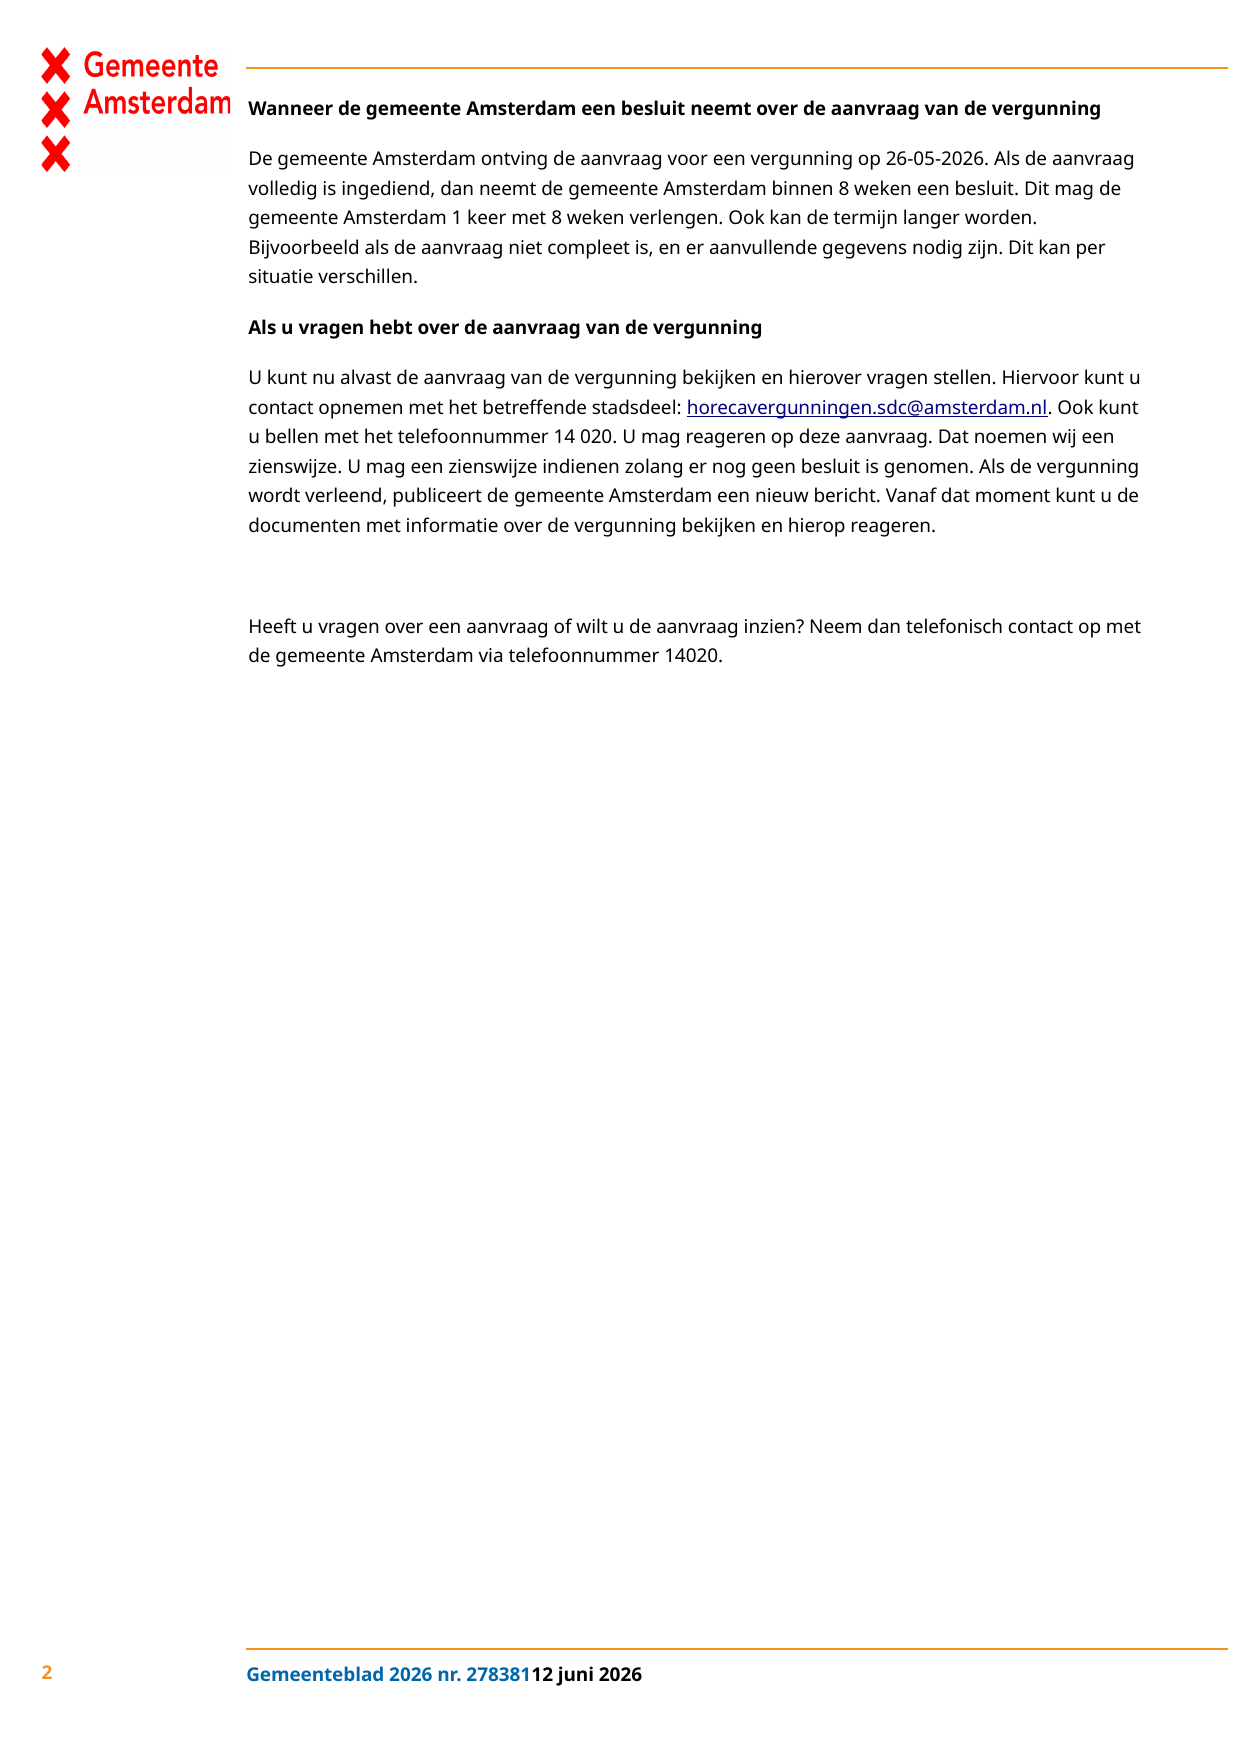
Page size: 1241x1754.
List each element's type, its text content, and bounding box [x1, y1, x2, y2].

text U kunt nu alvast de aanvraag van de vergunning bekijken en hierover vragen stellen. Hiervoor kunt u contact opnemen met het betreffende stadsdeel: horecavergunningen.sdc@amsterdam.nl. Ook kunt u bellen met het telefoonnummer 14 020. U mag reageren op deze aanvraag. Dat noemen wij een zienswijze. U mag een zienswijze indienen zolang er nog geen besluit is genomen. Als de vergunning wordt verleend, publiceert de gemeente Amsterdam een nieuw bericht. Vanaf dat moment kunt u de documenten met informatie over de vergunning bekijken en hierop reageren. [248, 364, 1152, 538]
text Als u vragen hebt over de aanvraag van de vergunning [248, 314, 1152, 340]
text Heeft u vragen over een aanvraag of wilt u de aanvraag inzien? Neem dan telefonisch contact op met de gemeente Amsterdam via telefoonnummer 14020. [248, 613, 1152, 668]
text Wanneer de gemeente Amsterdam een besluit neemt over de aanvraag van de vergunning [248, 95, 1152, 121]
text De gemeente Amsterdam ontving de aanvraag voor een vergunning op 26-05-2026. Als de aanvraag volledig is ingediend, dan neemt de gemeente Amsterdam binnen 8 weken een besluit. Dit mag de gemeente Amsterdam 1 keer met 8 weken verlengen. Ook kan de termijn langer worden. Bijvoorbeeld als de aanvraag niet compleet is, en er aanvullende gegevens nodig zijn. Dit kan per situatie verschillen. [248, 145, 1152, 289]
picture [41, 47, 231, 172]
